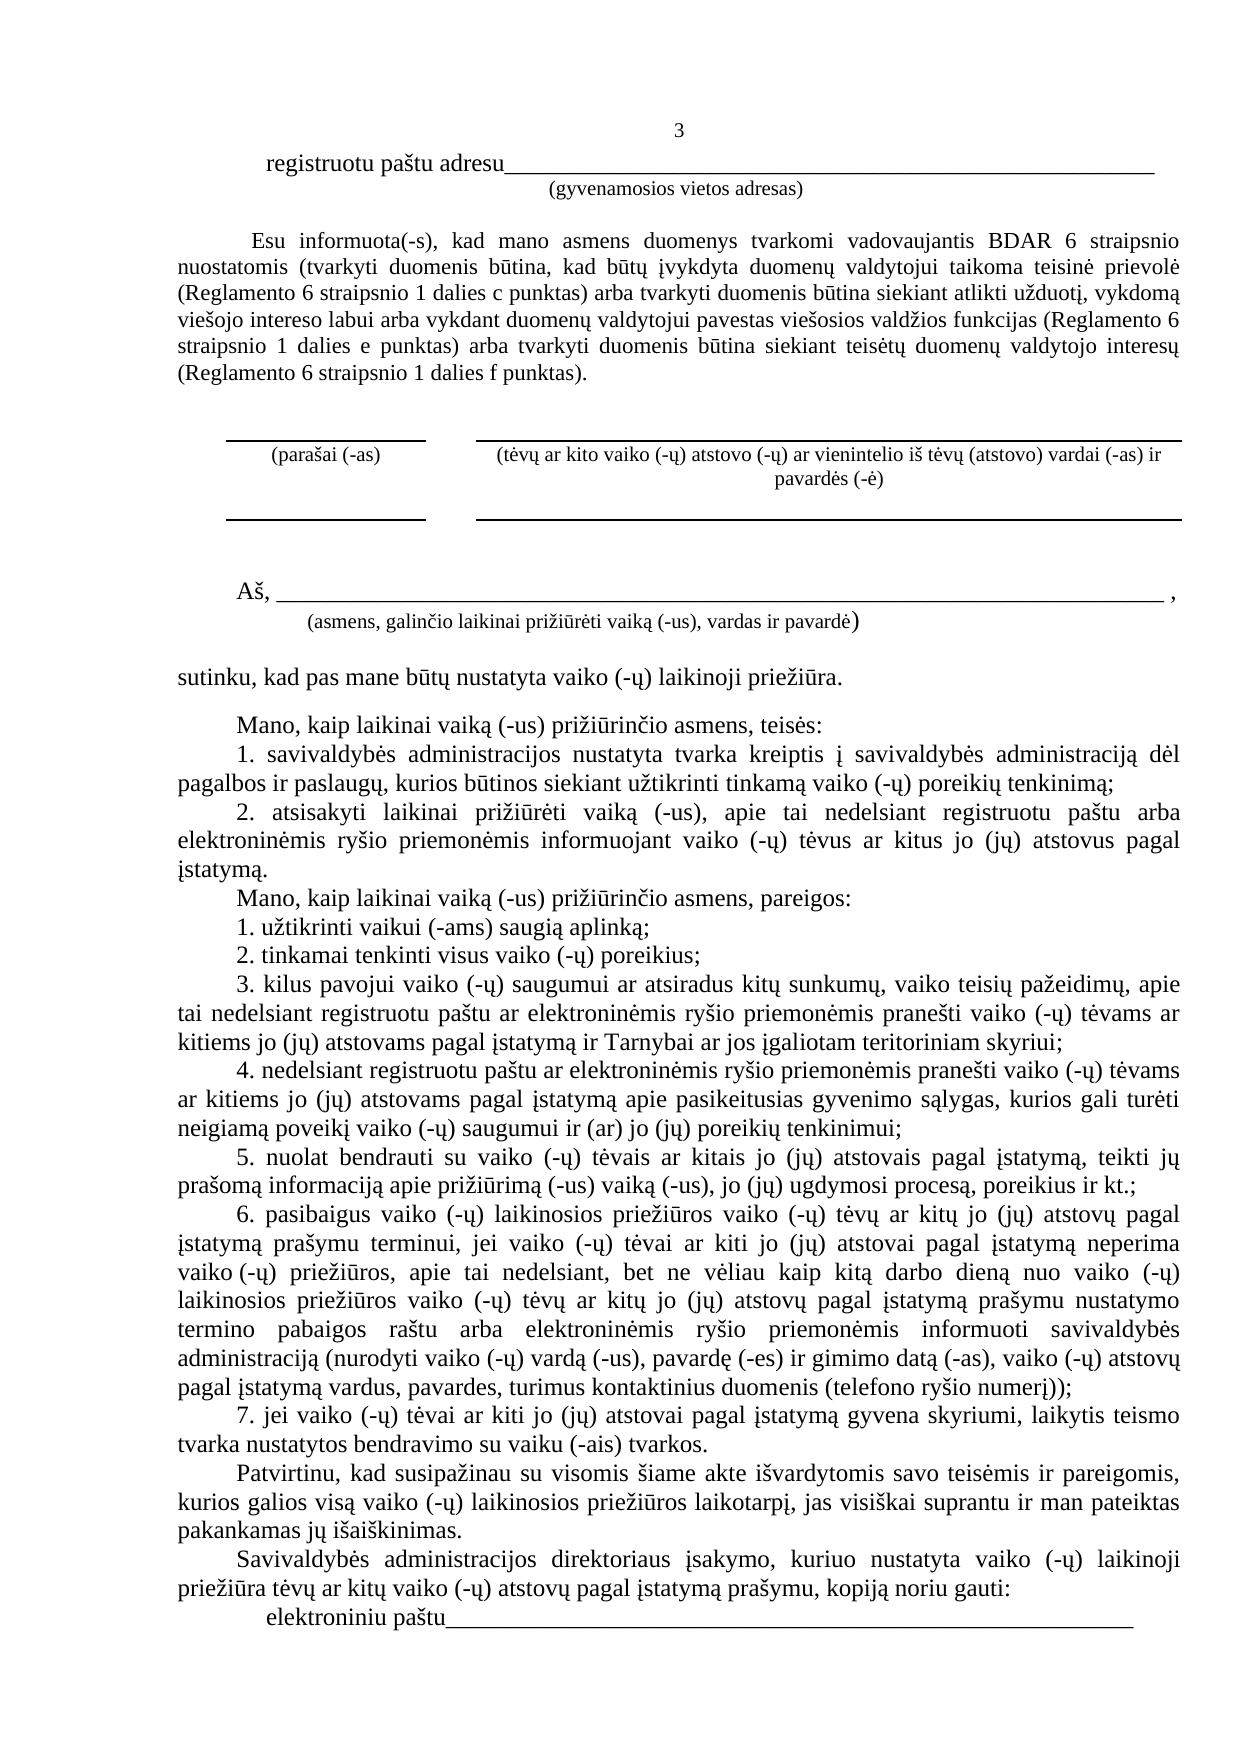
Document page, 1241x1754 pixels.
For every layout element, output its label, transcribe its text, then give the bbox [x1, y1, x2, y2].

text (gyvenamosios vietos adresas) [177, 176, 1181, 200]
text  registruotu paštu adresu____________________________________________________ [236, 148, 1181, 176]
text (asmens, galinčio laikinai prižiūrėti vaiką (-us), vardas ir pavardė) [177, 605, 1181, 634]
table_header (tėvų ar kito vaiko (-ų) atstovo (-ų) ar vienintelio iš tėvų (atstovo) vardai (-as) ir pavardės (-ė) [476, 442, 1182, 490]
text Mano, kaip laikinai vaiką (-us) prižiūrinčio asmens, teisės: [177, 710, 1181, 739]
table_header [226, 521, 426, 547]
text Esu informuota(-s), kad mano asmens duomenys tvarkomi vadovaujantis BDAR 6 straipsnio nuostatomis (tvarkyti duomenis būtina, kad būtų įvykdyta duomenų valdytojui taikoma teisinė prievolė (Reglamento 6 straipsnio 1 dalies c punktas) arba tvarkyti duomenis būtina siekiant atlikti užduotį, vykdomą viešojo intereso labui arba vykdant duomenų valdytojui pavestas viešosios valdžios funkcijas (Reglamento 6 straipsnio 1 dalies e punktas) arba tvarkyti duomenis būtina siekiant teisėtų duomenų valdytojo interesų (Reglamento 6 straipsnio 1 dalies f punktas). [177, 227, 1181, 385]
text 5. nuolat bendrauti su vaiko (-ų) tėvais ar kitais jo (jų) atstovais pagal įstatymą, teikti jų prašomą informaciją apie prižiūrimą (-us) vaiką (-us), jo (jų) ugdymosi procesą, poreikius ir kt.; [177, 1142, 1181, 1199]
text  elektroniniu paštu_______________________________________________________ [236, 1602, 1181, 1630]
text 1. savivaldybės administracijos nustatyta tvarka kreiptis į savivaldybės administraciją dėl pagalbos ir paslaugų, kurios būtinos siekiant užtikrinti tinkamą vaiko (-ų) poreikių tenkinimą; [177, 739, 1181, 797]
table_header [177, 519, 226, 547]
text Savivaldybės administracijos direktoriaus įsakymo, kuriuo nustatyta vaiko (-ų) laikinoji priežiūra tėvų ar kitų vaiko (-ų) atstovų pagal įstatymą prašymu, kopiją noriu gauti: [177, 1544, 1181, 1602]
text sutinku, kad pas mane būtų nustatyta vaiko (-ų) laikinoji priežiūra. [177, 662, 1181, 691]
text 3. kilus pavojui vaiko (-ų) saugumui ar atsiradus kitų sunkumų, vaiko teisių pažeidimų, apie tai nedelsiant registruotu paštu ar elektroninėmis ryšio priemonėmis pranešti vaiko (-ų) tėvams ar kitiems jo (jų) atstovams pagal įstatymą ir Tarnybai ar jos įgaliotam teritoriniam skyriui; [177, 969, 1181, 1055]
table_header [177, 440, 226, 490]
text 4. nedelsiant registruotu paštu ar elektroninėmis ryšio priemonėmis pranešti vaiko (-ų) tėvams ar kitiems jo (jų) atstovams pagal įstatymą apie pasikeitusias gyvenimo sąlygas, kurios gali turėti neigiamą poveikį vaiko (-ų) saugumui ir (ar) jo (jų) poreikių tenkinimui; [177, 1055, 1181, 1142]
text Patvirtinu, kad susipažinau su visomis šiame akte išvardytomis savo teisėmis ir pareigomis, kurios galios visą vaiko (-ų) laikinosios priežiūros laikotarpį, jas visiškai suprantu ir man pateiktas pakankamas jų išaiškinimas. [177, 1458, 1181, 1544]
text 1. užtikrinti vaikui (-ams) saugią aplinką; [177, 912, 1181, 940]
table_header [476, 521, 1182, 547]
text Aš, _______________________________________________________________________ , [177, 576, 1181, 605]
table_header (parašai (-as) [226, 442, 426, 490]
text Mano, kaip laikinai vaiką (-us) prižiūrinčio asmens, pareigos: [177, 883, 1181, 912]
text 6. pasibaigus vaiko (-ų) laikinosios priežiūros vaiko (-ų) tėvų ar kitų jo (jų) atstovų pagal įstatymą prašymu terminui, jei vaiko (-ų) tėvai ar kiti jo (jų) atstovai pagal įstatymą neperima vaiko (-ų) priežiūros, apie tai nedelsiant, bet ne vėliau kaip kitą darbo dieną nuo vaiko (-ų) laikinosios priežiūros vaiko (-ų) tėvų ar kitų jo (jų) atstovų pagal įstatymą prašymu nustatymo termino pabaigos raštu arba elektroninėmis ryšio priemonėmis informuoti savivaldybės administraciją (nurodyti vaiko (-ų) vardą (-us), pavardę (-es) ir gimimo datą (-as), vaiko (-ų) atstovų pagal įstatymą vardus, pavardes, turimus kontaktinius duomenis (telefono ryšio numerį)); [177, 1199, 1181, 1400]
table_header [426, 440, 476, 490]
text 2. atsisakyti laikinai prižiūrėti vaiką (-us), apie tai nedelsiant registruotu paštu arba elektroninėmis ryšio priemonėmis informuojant vaiko (-ų) tėvus ar kitus jo (jų) atstovus pagal įstatymą. [177, 797, 1181, 883]
text 7. jei vaiko (-ų) tėvai ar kiti jo (jų) atstovai pagal įstatymą gyvena skyriumi, laikytis teismo tvarka nustatytos bendravimo su vaiku (-ais) tvarkos. [177, 1400, 1181, 1458]
text 2. tinkamai tenkinti visus vaiko (-ų) poreikius; [177, 940, 1181, 969]
table_header [426, 519, 476, 547]
